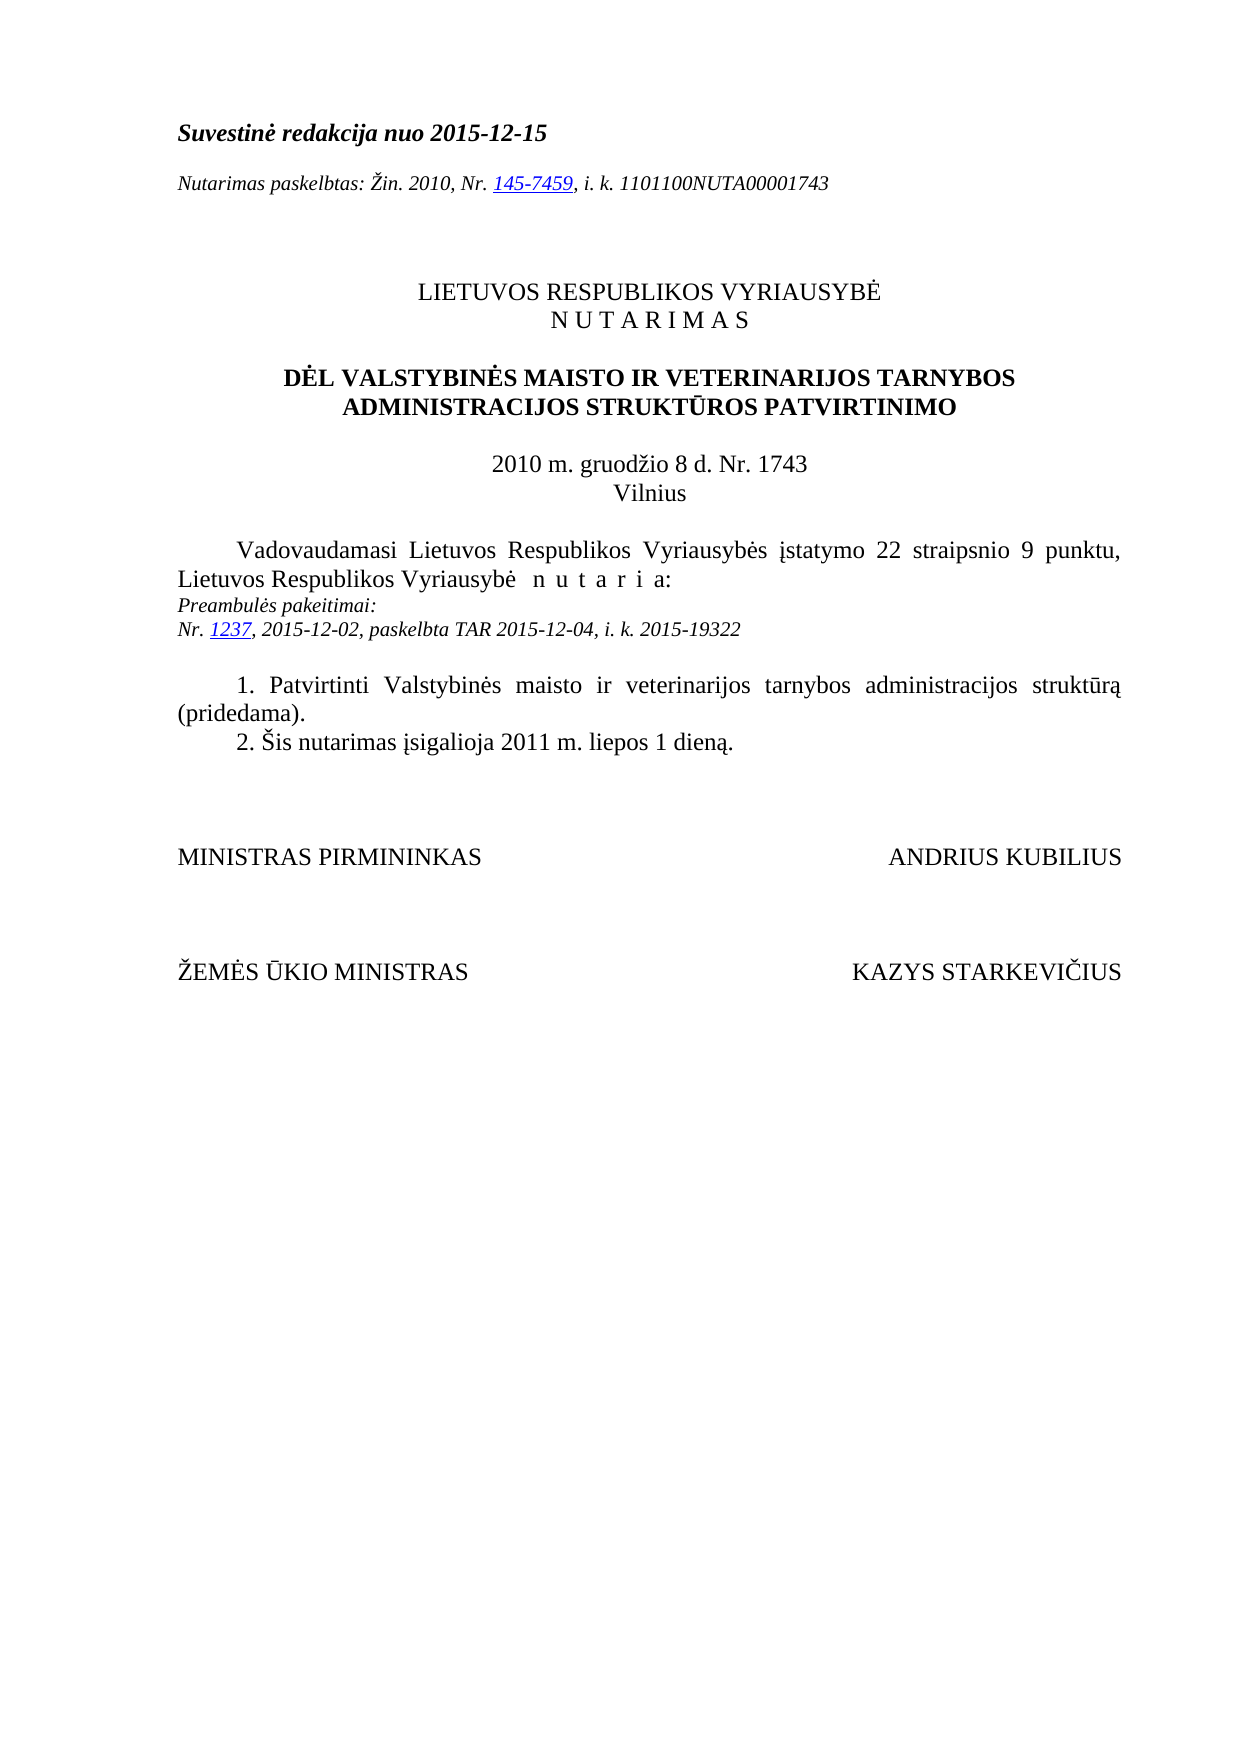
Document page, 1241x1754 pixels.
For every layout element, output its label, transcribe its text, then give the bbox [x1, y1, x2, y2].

text Vilnius [177, 478, 1122, 507]
text Lietuvos Respublikos Vyriausybė [177, 277, 1122, 305]
text Preambulės pakeitimai: [177, 593, 1122, 617]
text Nr. 1237, 2015-12-02, paskelbta TAR 2015-12-04, i. k. 2015-19322 [177, 617, 1122, 641]
text DĖL VALSTYBINĖS MAISTO IR VETERINARIJOS TARNYBOS ADMINISTRACIJOS STRUKTŪROS PATVIRTINIMO [177, 363, 1122, 420]
text Suvestinė redakcija nuo 2015-12-15 [177, 118, 1122, 147]
text MINISTRAS PIRMININKAS ANDRIUS KUBILIUS [177, 842, 1122, 871]
text 2010 m. gruodžio 8 d. Nr. 1743 [177, 449, 1122, 478]
text 2. Šis nutarimas įsigalioja 2011 m. liepos 1 dieną. [177, 727, 1122, 756]
text Vadovaudamasi Lietuvos Respublikos Vyriausybės įstatymo 22 straipsnio 9 punktu, Lietuvos Respublikos Vyriausybė nutaria: [177, 535, 1122, 593]
text Nutarimas paskelbtas: Žin. 2010, Nr. 145-7459, i. k. 1101100NUTA00001743 [177, 171, 1122, 195]
text 1. Patvirtinti Valstybinės maisto ir veterinarijos tarnybos administracijos struktūrą (pridedama). [177, 670, 1122, 727]
text NUTARIMAS [177, 305, 1122, 334]
text ŽEMĖS ŪKIO MINISTRAS KAZYS STARKEVIČIUS [177, 957, 1122, 986]
